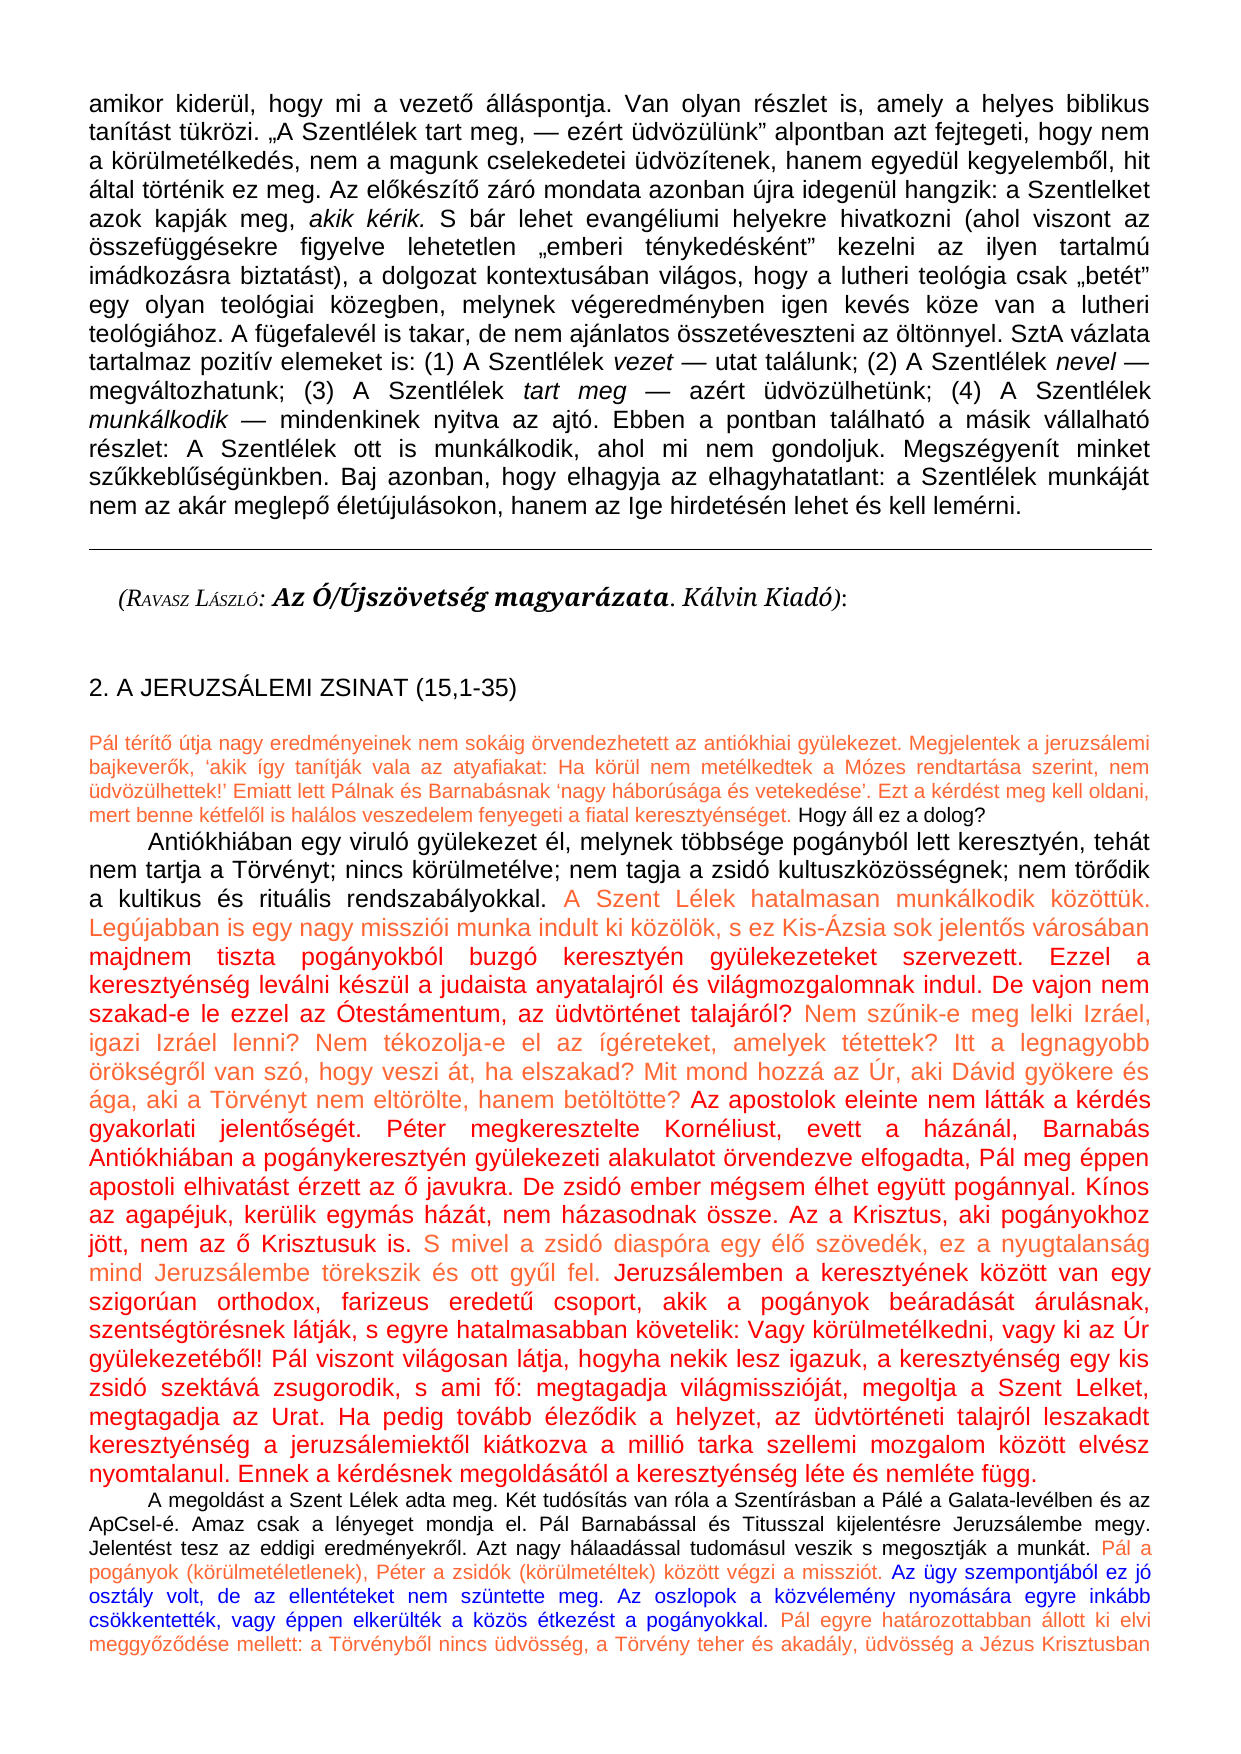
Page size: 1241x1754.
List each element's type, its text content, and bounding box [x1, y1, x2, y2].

text 2. A JERUZSÁLEMI ZSINAT (15,1-35) [88, 673, 1152, 701]
text A megoldást a Szent Lélek adta meg. Két tudósítás van róla a Szentírásban a Pálé a Galata-levélben és az ApCsel‑é. Amaz csak a lényeget mondja el. Pál Barnabással és Titusszal kijelentésre Jeruzsálembe megy. Jelentést tesz az eddigi eredményekről. Azt nagy hálaadással tudomásul veszik s megosztják a munkát. Pál a pogányok (körülmetéletlenek), Péter a zsidók (körülmetéltek) között végzi a missziót. Az ügy szempontjából ez jó osztály volt, de az ellentéteket nem szüntette meg. Az oszlopok a közvélemény nyomására egyre inkább csökkentették, vagy éppen elkerülték a közös étkezést a pogányokkal. Pál egyre határozottabban állott ki elvi meggyőződése mellett: a Törvényből nincs üdvösség, a Törvény teher és akadály, üdvösség a Jézus Krisztusban [88, 1488, 1152, 1656]
text Pál térítő útja nagy eredményeinek nem sokáig örvendezhetett az antiókhiai gyülekezet. Megjelentek a jeruzsálemi bajkeverők, ‘akik így tanítják vala az atyafiakat: Ha körül nem metélkedtek a Mózes rendtartása szerint, nem üdvözülhettek!’ Emiatt lett Pálnak és Barnabásnak ‘nagy háborúsága és vetekedése’. Ezt a kérdést meg kell oldani, mert benne kétfelől is halálos veszedelem fenyegeti a fiatal keresztyénséget. Hogy áll ez a dolog? [88, 731, 1152, 827]
text Antiókhiában egy viruló gyülekezet él, melynek többsége pogányból lett keresztyén, tehát nem tartja a Törvényt; nincs körülmetélve; nem tagja a zsidó kultuszközösségnek; nem törődik a kultikus és rituális rendszabályokkal. A Szent Lélek hatalmasan munkálkodik közöttük. Legújabban is egy nagy missziói munka indult ki közölök, s ez Kis-Ázsia sok jelentős városában majdnem tiszta pogányokból buzgó keresztyén gyülekezeteket szervezett. Ezzel a keresztyénség leválni készül a judaista anyatalajról és világmozgalomnak indul. De vajon nem szakad‑e le ezzel az Ótestámentum, az üdvtörténet talajáról? Nem szűnik‑e meg lelki Izráel, igazi Izráel lenni? Nem tékozolja‑e el az ígéreteket, amelyek tétettek? Itt a legnagyobb örökségről van szó, hogy veszi át, ha elszakad? Mit mond hozzá az Úr, aki Dávid gyökere és ága, aki a Törvényt nem eltörölte, hanem betöltötte? Az apostolok eleinte nem látták a kérdés gyakorlati jelentőségét. Péter megkeresztelte Kornéliust, evett a házánál, Barnabás Antiókhiában a pogánykeresztyén gyülekezeti alakulatot örvendezve elfogadta, Pál meg éppen apostoli elhivatást érzett az ő javukra. De zsidó ember mégsem élhet együtt pogánnyal. Kínos az agapéjuk, kerülik egymás házát, nem házasodnak össze. Az a Krisztus, aki pogányokhoz jött, nem az ő Krisztusuk is. S mivel a zsidó diaspóra egy élő szövedék, ez a nyugtalanság mind Jeruzsálembe törekszik és ott gyűl fel. Jeruzsálemben a keresztyének között van egy szigorúan orthodox, farizeus eredetű csoport, akik a pogányok beáradását árulásnak, szentségtörésnek látják, s egyre hatalmasabban követelik: Vagy körülmetélkedni, vagy ki az Úr gyülekezetéből! Pál viszont világosan látja, hogyha nekik lesz igazuk, a keresztyénség egy kis zsidó szektává zsugorodik, s ami fő: megtagadja világmisszióját, megoltja a Szent Lelket, megtagadja az Urat. Ha pedig tovább éleződik a helyzet, az üdvtörténeti talajról leszakadt keresztyénség a jeruzsálemiektől kiátkozva a millió tarka szellemi mozgalom között elvész nyomtalanul. Ennek a kérdésnek megoldásától a keresztyénség léte és nemléte függ. [88, 827, 1152, 1488]
text (Ravasz László: Az Ó/Újszövetség magyarázata. Kálvin Kiadó): [88, 550, 1152, 643]
text amikor kiderül, hogy mi a vezető álláspontja. Van olyan részlet is, amely a helyes biblikus tanítást tükrözi. „A Szentlélek tart meg, ― ezért üdvözülünk” alpontban azt fejtegeti, hogy nem a körülmetélkedés, nem a magunk cselekedetei üdvözítenek, hanem egyedül kegyelemből, hit által történik ez meg. Az előkészítő záró mondata azonban újra idegenül hangzik: a Szentlelket azok kapják meg, akik kérik. S bár lehet evangéliumi helyekre hivatkozni (ahol viszont az összefüggésekre figyelve lehetetlen „emberi ténykedésként” kezelni az ilyen tartalmú imádkozásra biztatást), a dolgozat kontextusában világos, hogy a lutheri teológia csak „betét” egy olyan teológiai közegben, melynek végeredményben igen kevés köze van a lutheri teológiához. A fügefalevél is takar, de nem ajánlatos összetéveszteni az öltönnyel. SztA vázlata tartalmaz pozitív elemeket is: (1) A Szentlélek vezet ― utat találunk; (2) A Szentlélek nevel ― megváltozhatunk; (3) A Szentlélek tart meg ― azért üdvözülhetünk; (4) A Szentlélek munkálkodik ― mindenkinek nyitva az ajtó. Ebben a pontban található a másik vállalható részlet: A Szentlélek ott is munkálkodik, ahol mi nem gondoljuk. Megszégyenít minket szűkkeblűségünkben. Baj azonban, hogy elhagyja az elhagyhatatlant: a Szentlélek munkáját nem az akár meglepő életújulásokon, hanem az Ige hirdetésén lehet és kell lemérni. [88, 88, 1152, 520]
